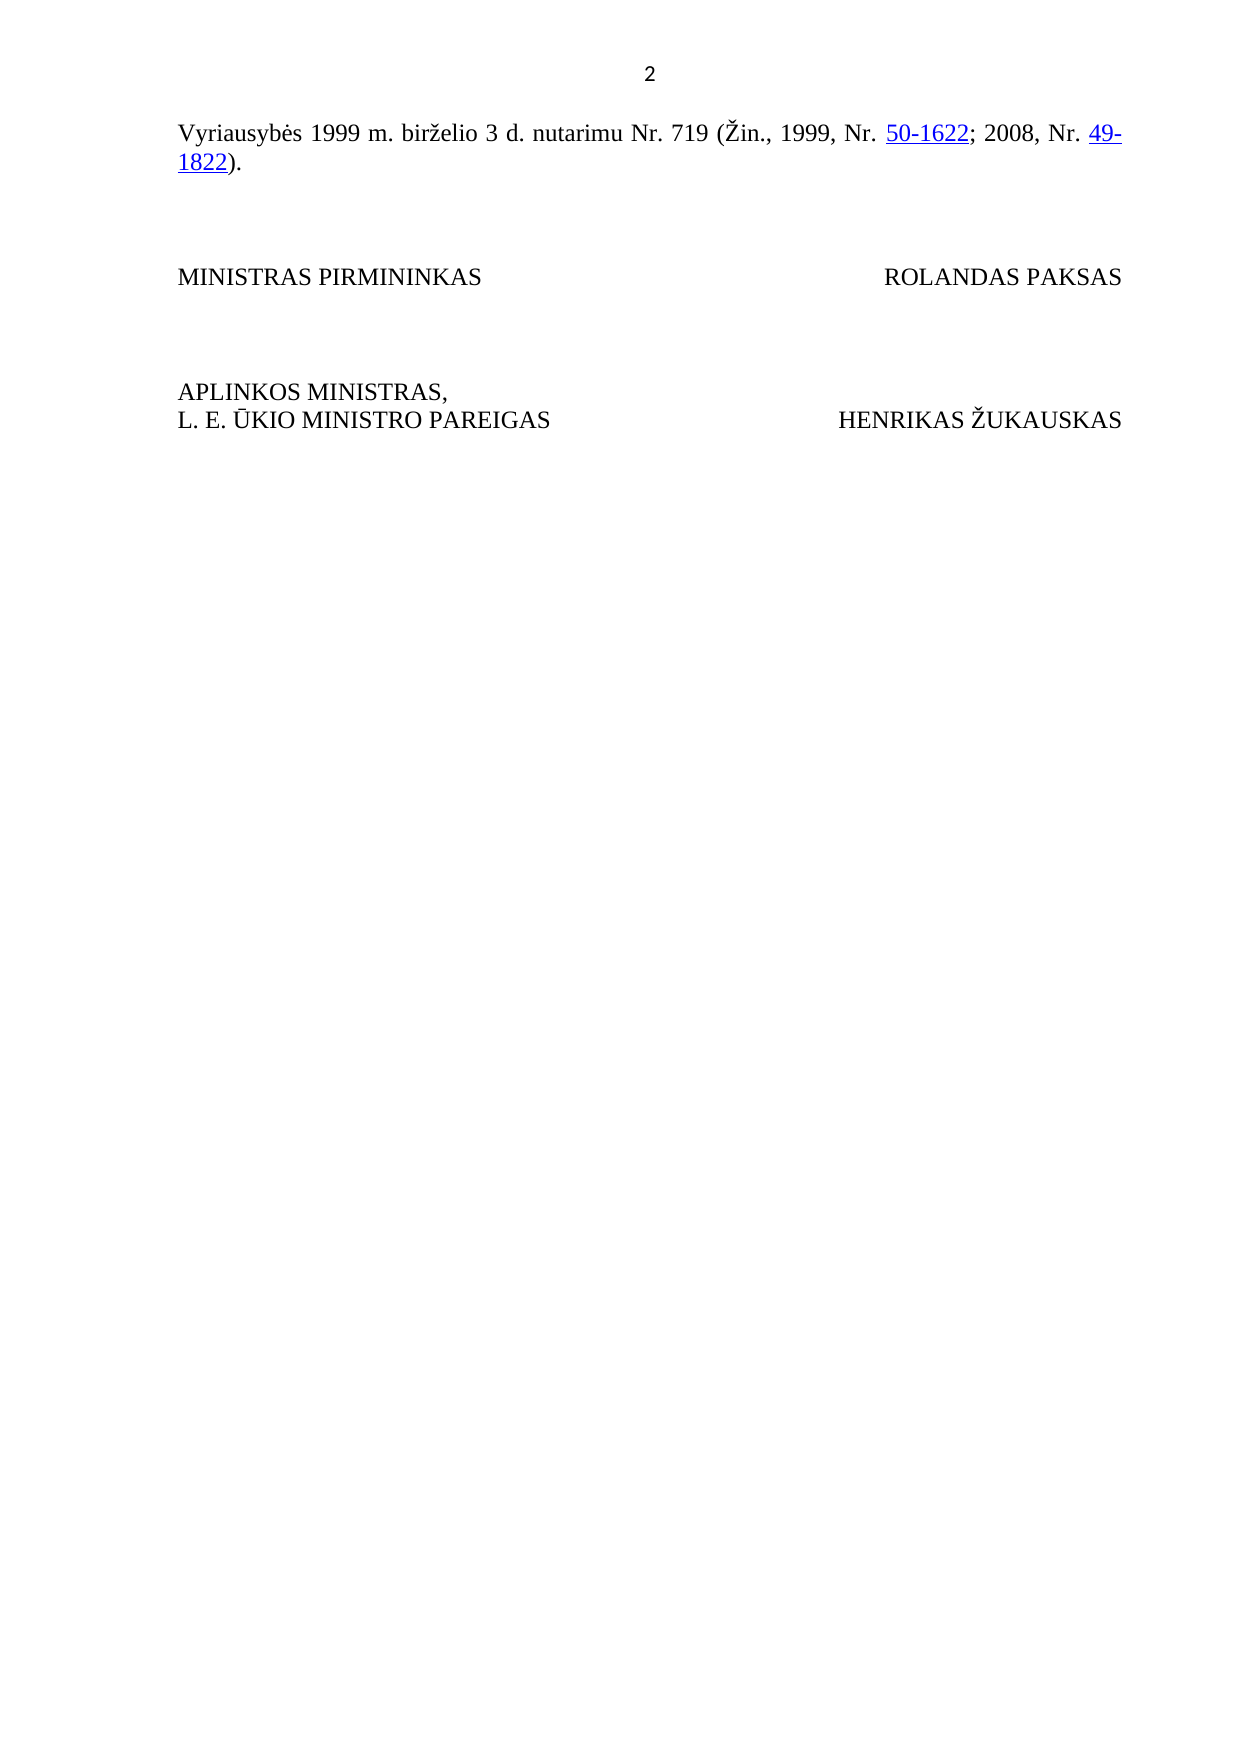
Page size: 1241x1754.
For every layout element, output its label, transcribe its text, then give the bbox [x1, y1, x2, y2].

text MINISTRAS PIRMININKAS ROLANDAS PAKSAS [177, 262, 1122, 291]
text Vyriausybės 1999 m. birželio 3 d. nutarimu Nr. 719 (Žin., 1999, Nr. 50-1622; 2008, Nr. 49-1822). [177, 118, 1122, 176]
text APLINKOS MINISTRAS, [177, 377, 1122, 406]
text L. E. ŪKIO MINISTRO PAREIGAS HENRIKAS ŽUKAUSKAS [177, 406, 1122, 434]
